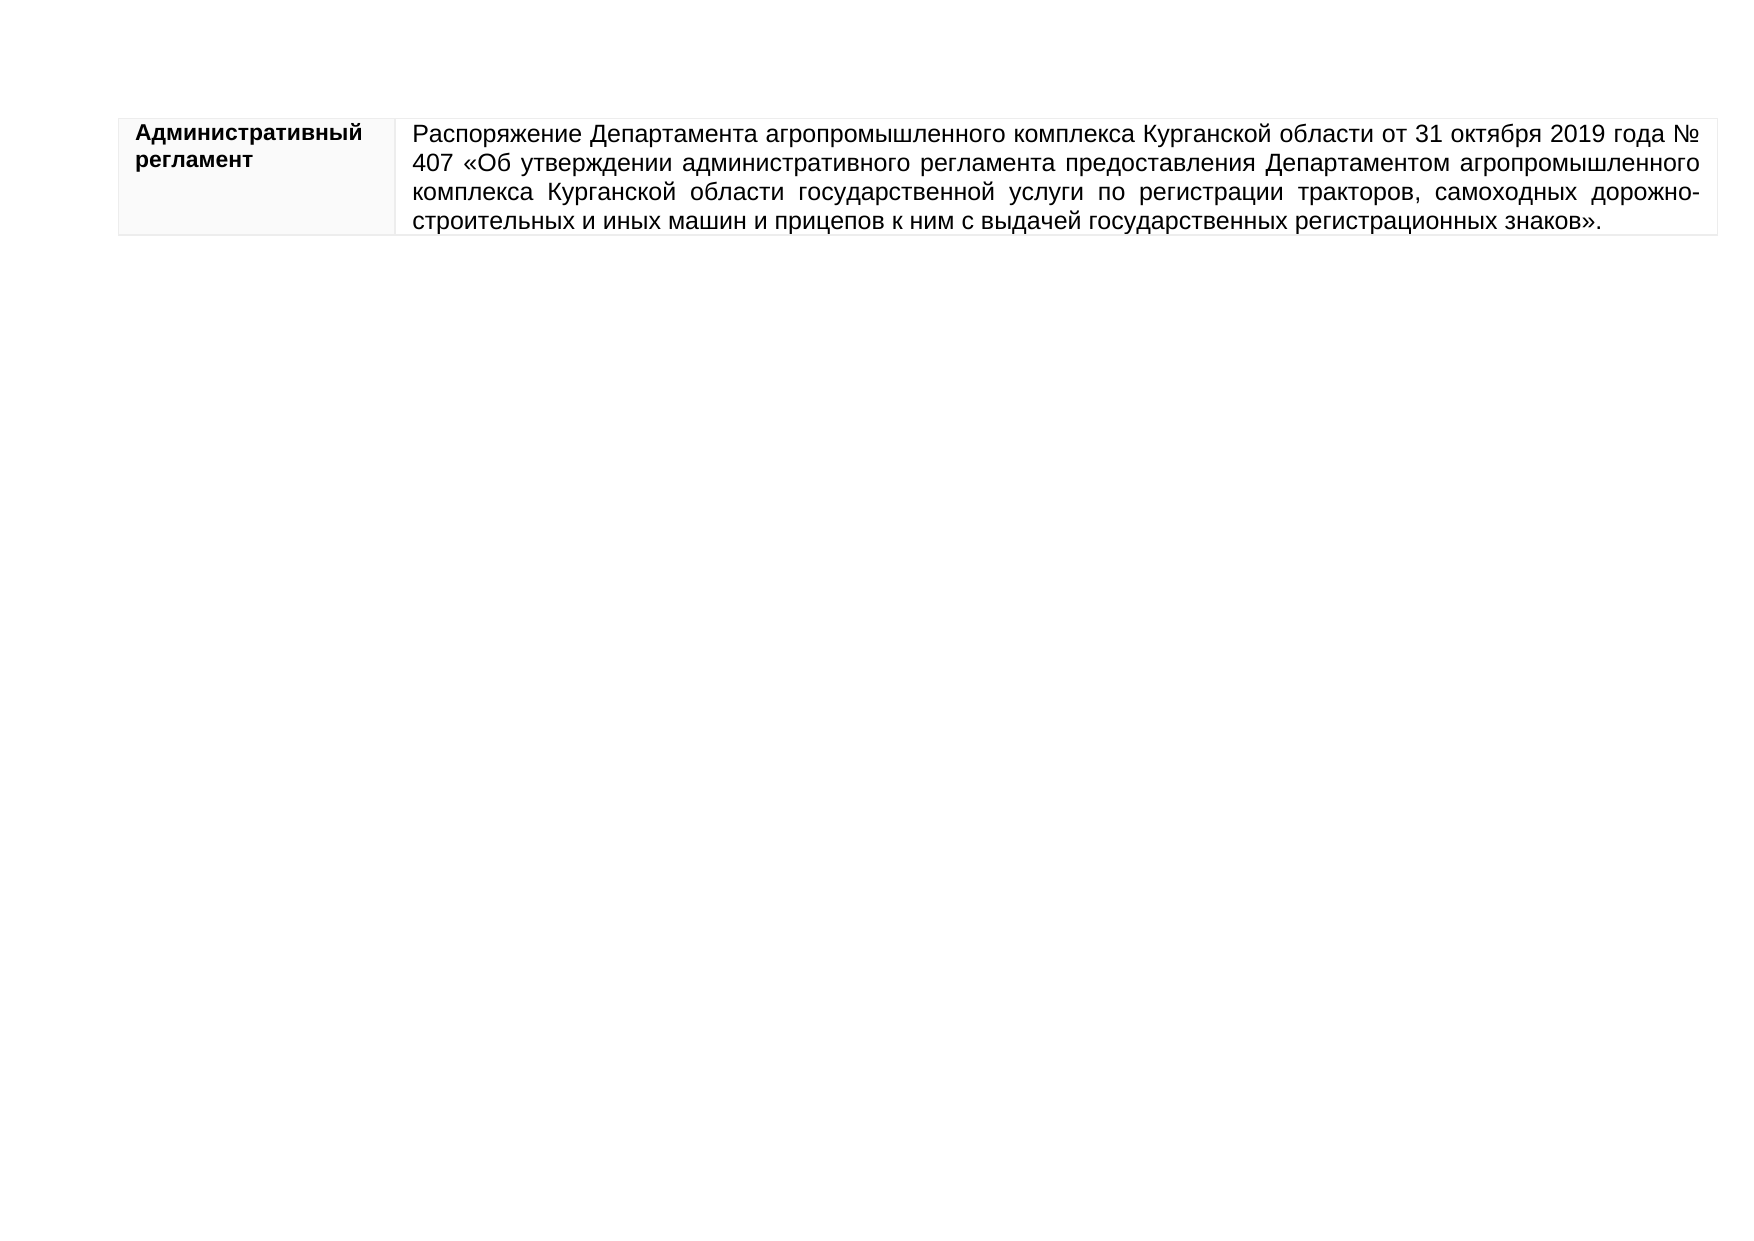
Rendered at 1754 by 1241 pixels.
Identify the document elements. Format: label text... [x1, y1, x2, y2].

table_cell Распоряжение Департамента агропромышленного комплекса Курганской области от 31 октября 2019 года № 407 «Об утверждении административного регламента предоставления Департаментом агропромышленного комплекса Курганской области государственной услуги по регистрации тракторов, самоходных дорожно-строительных и иных машин и прицепов к ним с выдачей государственных регистрационных знаков». [396, 119, 1717, 234]
table_cell Административный регламент [119, 119, 394, 234]
